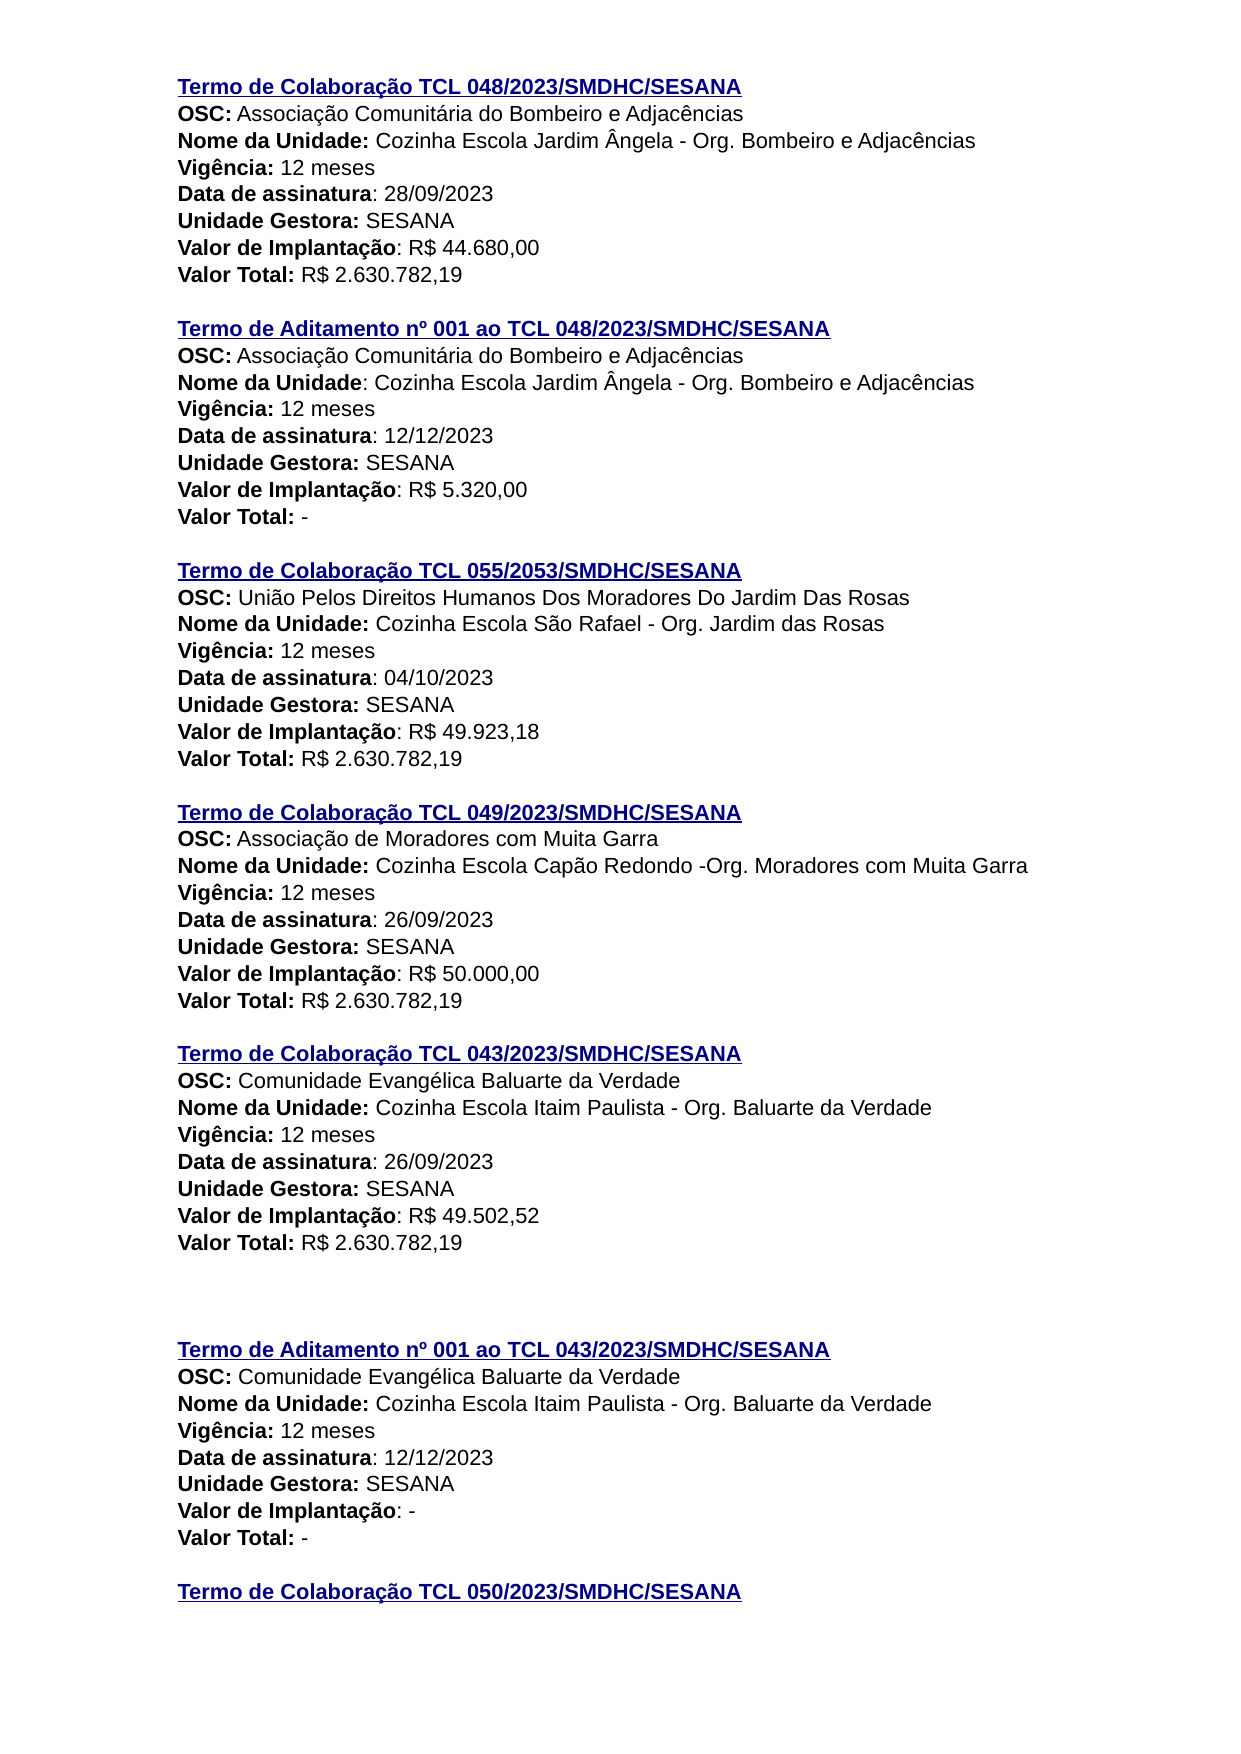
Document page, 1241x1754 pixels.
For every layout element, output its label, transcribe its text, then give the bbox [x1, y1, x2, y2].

text OSC: Comunidade Evangélica Baluarte da Verdade [177, 1364, 1063, 1389]
text Data de assinatura: 12/12/2023 [177, 423, 1063, 448]
text OSC: Associação Comunitária do Bombeiro e Adjacências [177, 343, 1063, 368]
text Data de assinatura: 26/09/2023 [177, 1149, 1063, 1174]
text Unidade Gestora: SESANA [177, 934, 1063, 959]
text Vigência: 12 meses [177, 638, 1063, 663]
text OSC: Comunidade Evangélica Baluarte da Verdade [177, 1068, 1063, 1093]
text Termo de Colaboração TCL 050/2023/SMDHC/SESANA [177, 1579, 1063, 1604]
text Termo de Colaboração TCL 055/2053/SMDHC/SESANA [177, 558, 1063, 583]
text Vigência: 12 meses [177, 880, 1063, 905]
text OSC: Associação de Moradores com Muita Garra [177, 826, 1063, 852]
text Termo de Colaboração TCL 049/2023/SMDHC/SESANA [177, 799, 1063, 825]
text Nome da Unidade: Cozinha Escola Jardim Ângela - Org. Bombeiro e Adjacências [177, 128, 1063, 153]
text Unidade Gestora: SESANA [177, 1176, 1063, 1201]
text Termo de Colaboração TCL 043/2023/SMDHC/SESANA [177, 1041, 1063, 1067]
text Nome da Unidade: Cozinha Escola São Rafael - Org. Jardim das Rosas [177, 611, 1063, 637]
text Data de assinatura: 12/12/2023 [177, 1444, 1063, 1470]
text Data de assinatura: 28/09/2023 [177, 181, 1063, 207]
text Nome da Unidade: Cozinha Escola Itaim Paulista - Org. Baluarte da Verdade [177, 1391, 1063, 1416]
text Valor de Implantação: R$ 49.923,18 [177, 719, 1063, 744]
text Valor Total: R$ 2.630.782,19 [177, 1229, 1063, 1255]
text Vigência: 12 meses [177, 154, 1063, 180]
text OSC: União Pelos Direitos Humanos Dos Moradores Do Jardim Das Rosas [177, 584, 1063, 610]
text Valor de Implantação: R$ 5.320,00 [177, 477, 1063, 502]
text Unidade Gestora: SESANA [177, 1471, 1063, 1497]
text Vigência: 12 meses [177, 1122, 1063, 1147]
text Data de assinatura: 04/10/2023 [177, 665, 1063, 690]
text Termo de Aditamento nº 001 ao TCL 048/2023/SMDHC/SESANA [177, 316, 1063, 341]
text OSC: Associação Comunitária do Bombeiro e Adjacências [177, 101, 1063, 126]
text Valor de Implantação: R$ 49.502,52 [177, 1203, 1063, 1228]
text Valor Total: R$ 2.630.782,19 [177, 262, 1063, 287]
text Valor Total: R$ 2.630.782,19 [177, 746, 1063, 771]
text Vigência: 12 meses [177, 396, 1063, 422]
text Data de assinatura: 26/09/2023 [177, 907, 1063, 932]
text Termo de Colaboração TCL 048/2023/SMDHC/SESANA [177, 74, 1063, 99]
text Nome da Unidade: Cozinha Escola Itaim Paulista - Org. Baluarte da Verdade [177, 1095, 1063, 1120]
text Unidade Gestora: SESANA [177, 208, 1063, 233]
text Unidade Gestora: SESANA [177, 692, 1063, 717]
text Valor de Implantação: R$ 50.000,00 [177, 961, 1063, 986]
text Valor de Implantação: - [177, 1498, 1063, 1523]
text Valor Total: - [177, 1525, 1063, 1550]
text Nome da Unidade: Cozinha Escola Capão Redondo -Org. Moradores com Muita Garra [177, 853, 1063, 878]
text Unidade Gestora: SESANA [177, 450, 1063, 475]
text Termo de Aditamento nº 001 ao TCL 043/2023/SMDHC/SESANA [177, 1337, 1063, 1362]
text Valor de Implantação: R$ 44.680,00 [177, 235, 1063, 260]
text Nome da Unidade: Cozinha Escola Jardim Ângela - Org. Bombeiro e Adjacências [177, 369, 1063, 395]
text Valor Total: R$ 2.630.782,19 [177, 988, 1063, 1013]
text Valor Total: - [177, 504, 1063, 529]
text Vigência: 12 meses [177, 1418, 1063, 1443]
